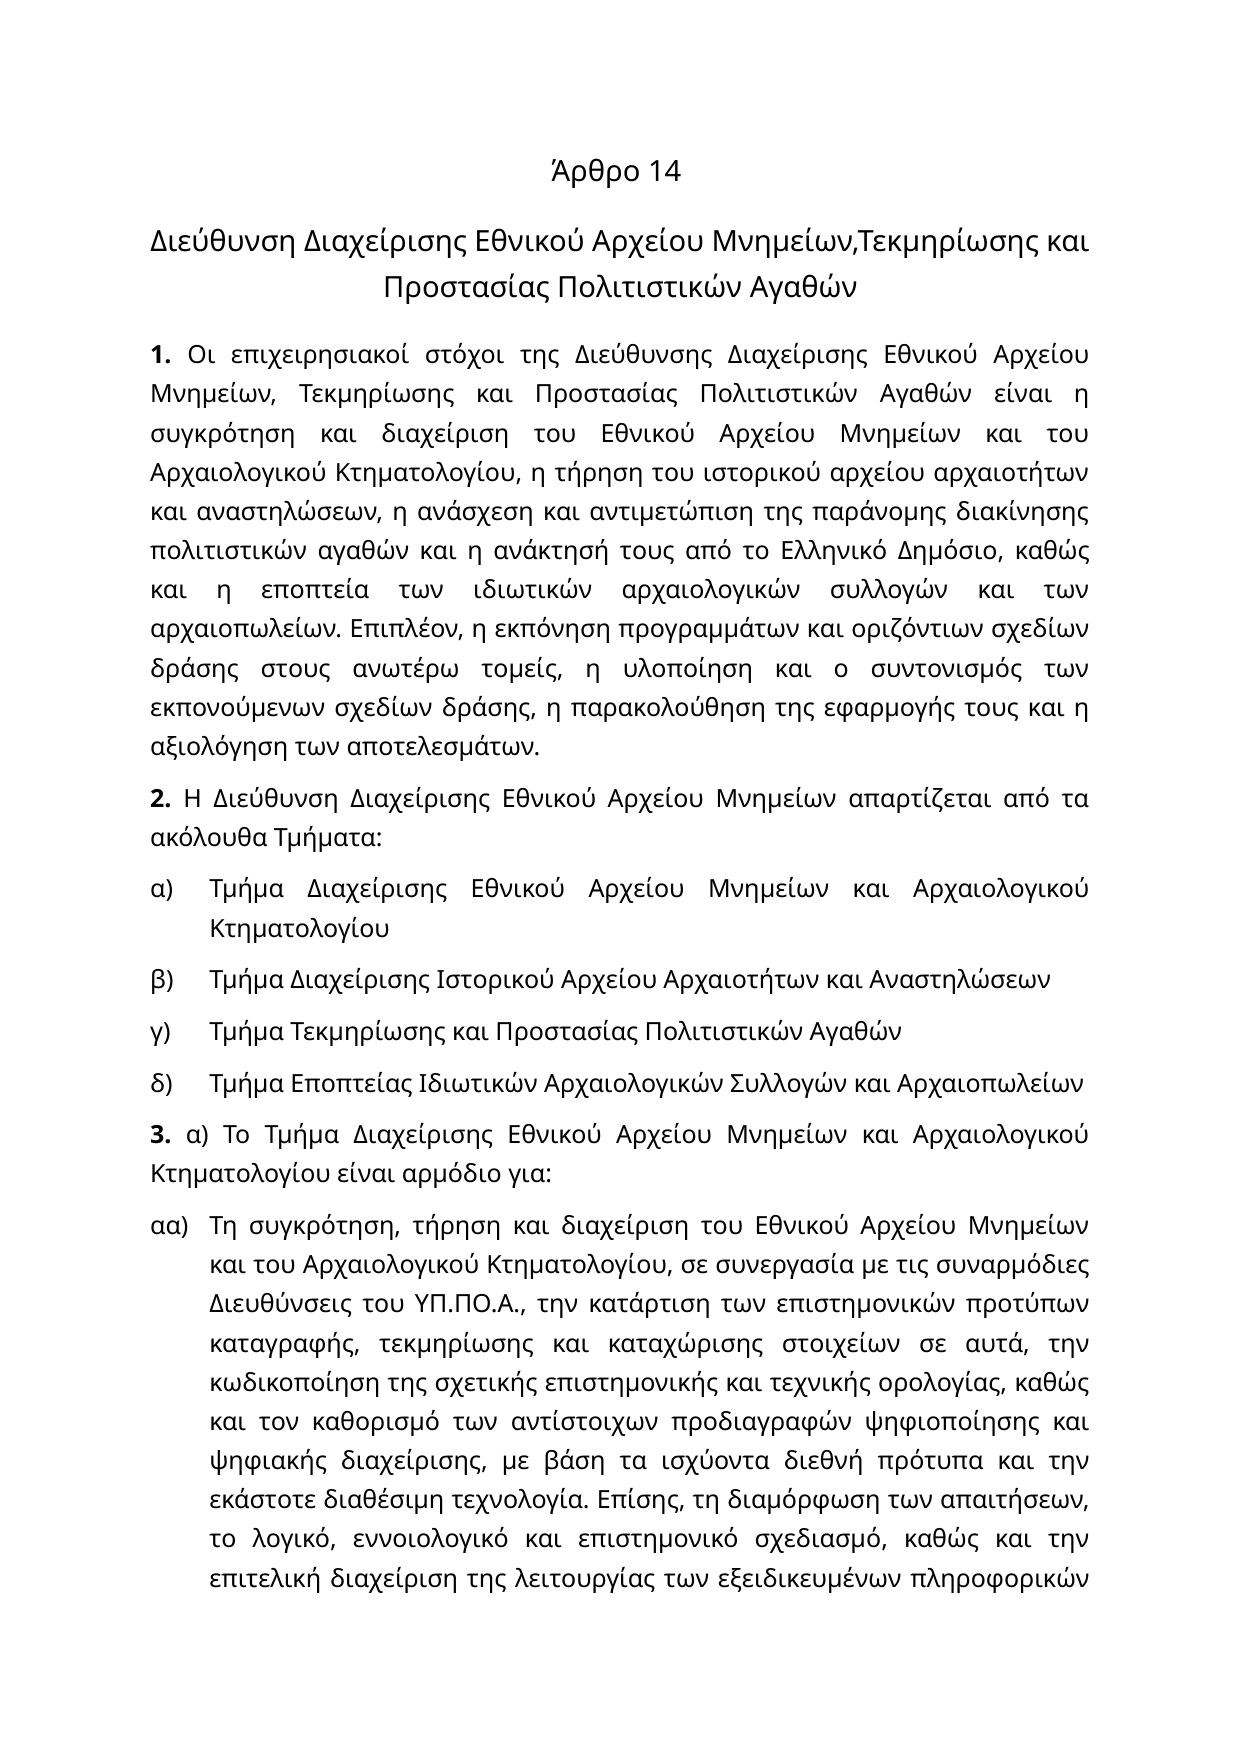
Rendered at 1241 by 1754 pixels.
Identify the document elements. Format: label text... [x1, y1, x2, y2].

list α) Τμήμα Διαχείρισης Εθνικού Αρχείου Μνημείων και Αρχαιολογικού Κτηματολογίου [150, 871, 1090, 944]
list β) Τμήμα Διαχείρισης Ιστορικού Αρχείου Αρχαιοτήτων και Αναστηλώσεων [150, 962, 1090, 996]
text 1. Οι επιχειρησιακοί στόχοι της Διεύθυνσης Διαχείρισης Εθνικού Αρχείου Μνημείων, Τεκμηρίωσης και Προστασίας Πολιτιστικών Αγαθών είναι η συγκρότηση και διαχείριση του Εθνικού Αρχείου Μνημείων και του Αρχαιολογικού Κτηματολογίου, η τήρηση του ιστορικού αρχείου αρχαιοτήτων και αναστηλώσεων, η ανάσχεση και αντιμετώπιση της παράνομης διακίνησης πολιτιστικών αγαθών και η ανάκτησή τους από το Ελληνικό Δημόσιο, καθώς και η εποπτεία των ιδιωτικών αρχαιολογικών συλλογών και των αρχαιοπωλείων. Επιπλέον, η εκπόνηση προγραμμάτων και οριζόντιων σχεδίων δράσης στους ανωτέρω τομείς, η υλοποίηση και ο συντονισμός των εκπονούμενων σχεδίων δράσης, η παρακολούθηση της εφαρμογής τους και η αξιολόγηση των αποτελεσμάτων. [150, 337, 1090, 763]
text 3. α) Το Τμήμα Διαχείρισης Εθνικού Αρχείου Μνημείων και Αρχαιολογικού Κτηματολογίου είναι αρμόδιο για: [150, 1117, 1090, 1190]
subtitle Άρθρο 14 [150, 150, 1090, 190]
list γ) Τμήμα Τεκμηρίωσης και Προστασίας Πολιτιστικών Αγαθών [150, 1013, 1090, 1048]
list αα) Τη συγκρότηση, τήρηση και διαχείριση του Εθνικού Αρχείου Μνημείων και του Αρχαιολογικού Κτηματολογίου, σε συνεργασία με τις συναρμόδιες Διευθύνσεις του ΥΠ.ΠΟ.Α., την κατάρτιση των επιστημονικών προτύπων καταγραφής, τεκμηρίωσης και καταχώρισης στοιχείων σε αυτά, την κωδικοποίηση της σχετικής επιστημονικής και τεχνικής ορολογίας, καθώς και τον καθορισμό των αντίστοιχων προδιαγραφών ψηφιοποίησης και ψηφιακής διαχείρισης, με βάση τα ισχύοντα διεθνή πρότυπα και την εκάστοτε διαθέσιμη τεχνολογία. Επίσης, τη διαμόρφωση των απαιτήσεων, το λογικό, εννοιολογικό και επιστημονικό σχεδιασμό, καθώς και την επιτελική διαχείριση της λειτουργίας των εξειδικευμένων πληροφορικών [150, 1208, 1090, 1594]
list δ) Τμήμα Εποπτείας Ιδιωτικών Αρχαιολογικών Συλλογών και Αρχαιοπωλείων [150, 1065, 1090, 1099]
subtitle Διεύθυνση Διαχείρισης Εθνικού Αρχείου Μνημείων,Τεκμηρίωσης και Προστασίας Πολιτιστικών Αγαθών [150, 221, 1090, 306]
text 2. H Διεύθυνση Διαχείρισης Εθνικού Αρχείου Μνημείων απαρτίζεται από τα ακόλουθα Τμήματα: [150, 780, 1090, 853]
